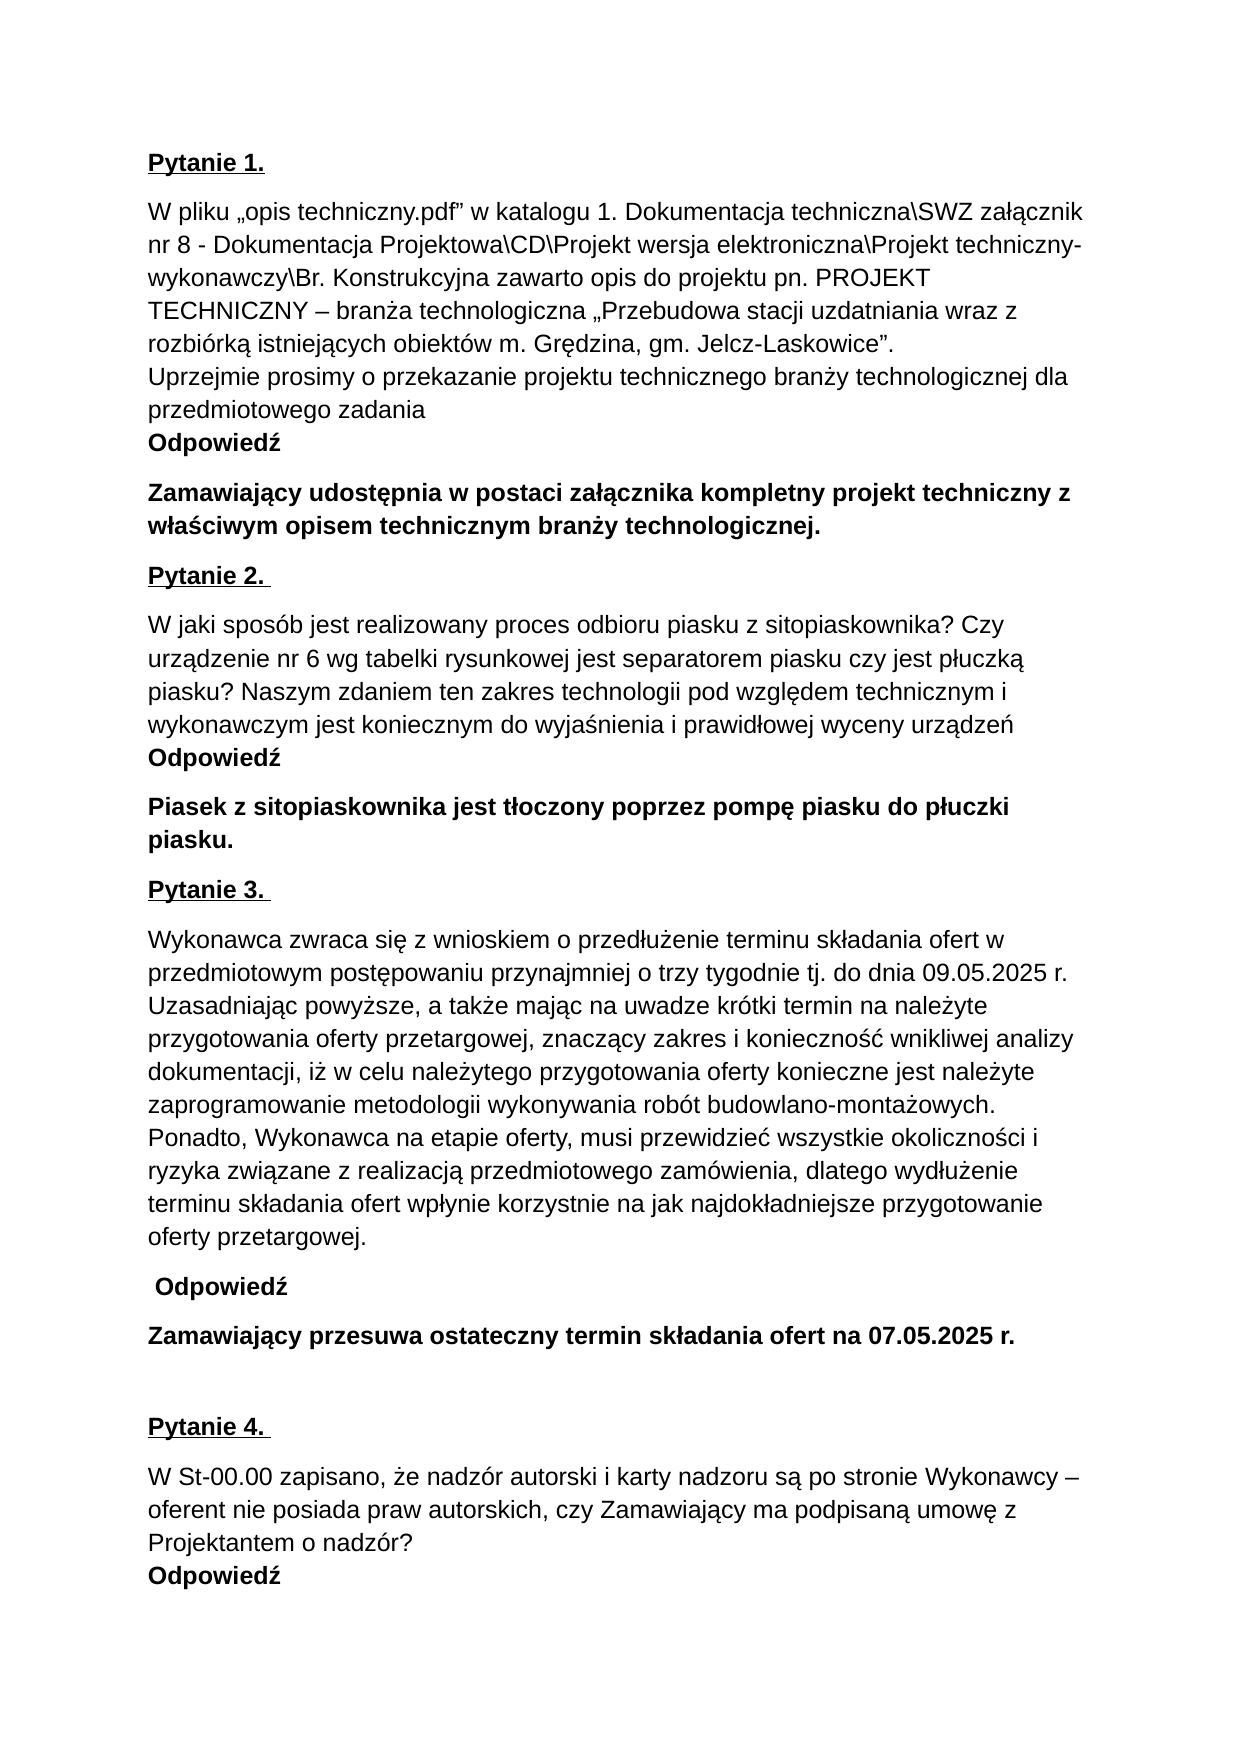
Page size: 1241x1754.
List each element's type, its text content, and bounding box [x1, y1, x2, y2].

text W pliku „opis techniczny.pdf” w katalogu 1. Dokumentacja techniczna\SWZ załącznik nr 8 - Dokumentacja Projektowa\CD\Projekt wersja elektroniczna\Projekt techniczny-wykonawczy\Br. Konstrukcyjna zawarto opis do projektu pn. PROJEKT TECHNICZNY – branża technologiczna „Przebudowa stacji uzdatniania wraz z rozbiórką istniejących obiektów m. Grędzina, gm. Jelcz-Laskowice”. Uprzejmie prosimy o przekazanie projektu technicznego branży technologicznej dla przedmiotowego zadania Odpowiedź [148, 197, 1093, 457]
text W St-00.00 zapisano, że nadzór autorski i karty nadzoru są po stronie Wykonawcy – oferent nie posiada praw autorskich, czy Zamawiający ma podpisaną umowę z Projektantem o nadzór? Odpowiedź [148, 1462, 1093, 1589]
text Odpowiedź [148, 1272, 1093, 1300]
text Pytanie 2. [148, 561, 1093, 589]
text Piasek z sitopiaskownika jest tłoczony poprzez pompę piasku do płuczki piasku. [148, 792, 1093, 854]
text Pytanie 4. [148, 1412, 1093, 1441]
text W jaki sposób jest realizowany proces odbioru piasku z sitopiaskownika? Czy urządzenie nr 6 wg tabelki rysunkowej jest separatorem piasku czy jest płuczką piasku? Naszym zdaniem ten zakres technologii pod względem technicznym i wykonawczym jest koniecznym do wyjaśnienia i prawidłowej wyceny urządzeń Odpowiedź [148, 611, 1093, 771]
text Pytanie 3. [148, 875, 1093, 904]
text Zamawiający przesuwa ostateczny termin składania ofert na 07.05.2025 r. [148, 1321, 1093, 1350]
text Zamawiający udostępnia w postaci załącznika kompletny projekt techniczny z właściwym opisem technicznym branży technologicznej. [148, 478, 1093, 540]
text Pytanie 1. [148, 148, 1093, 176]
text Wykonawca zwraca się z wnioskiem o przedłużenie terminu składania ofert w przedmiotowym postępowaniu przynajmniej o trzy tygodnie tj. do dnia 09.05.2025 r. Uzasadniając powyższe, a także mając na uwadze krótki termin na należyte przygotowania oferty przetargowej, znaczący zakres i konieczność wnikliwej analizy dokumentacji, iż w celu należytego przygotowania oferty konieczne jest należyte zaprogramowanie metodologii wykonywania robót budowlano-montażowych. Ponadto, Wykonawca na etapie oferty, musi przewidzieć wszystkie okoliczności i ryzyka związane z realizacją przedmiotowego zamówienia, dlatego wydłużenie terminu składania ofert wpłynie korzystnie na jak najdokładniejsze przygotowanie oferty przetargowej. [148, 925, 1093, 1251]
